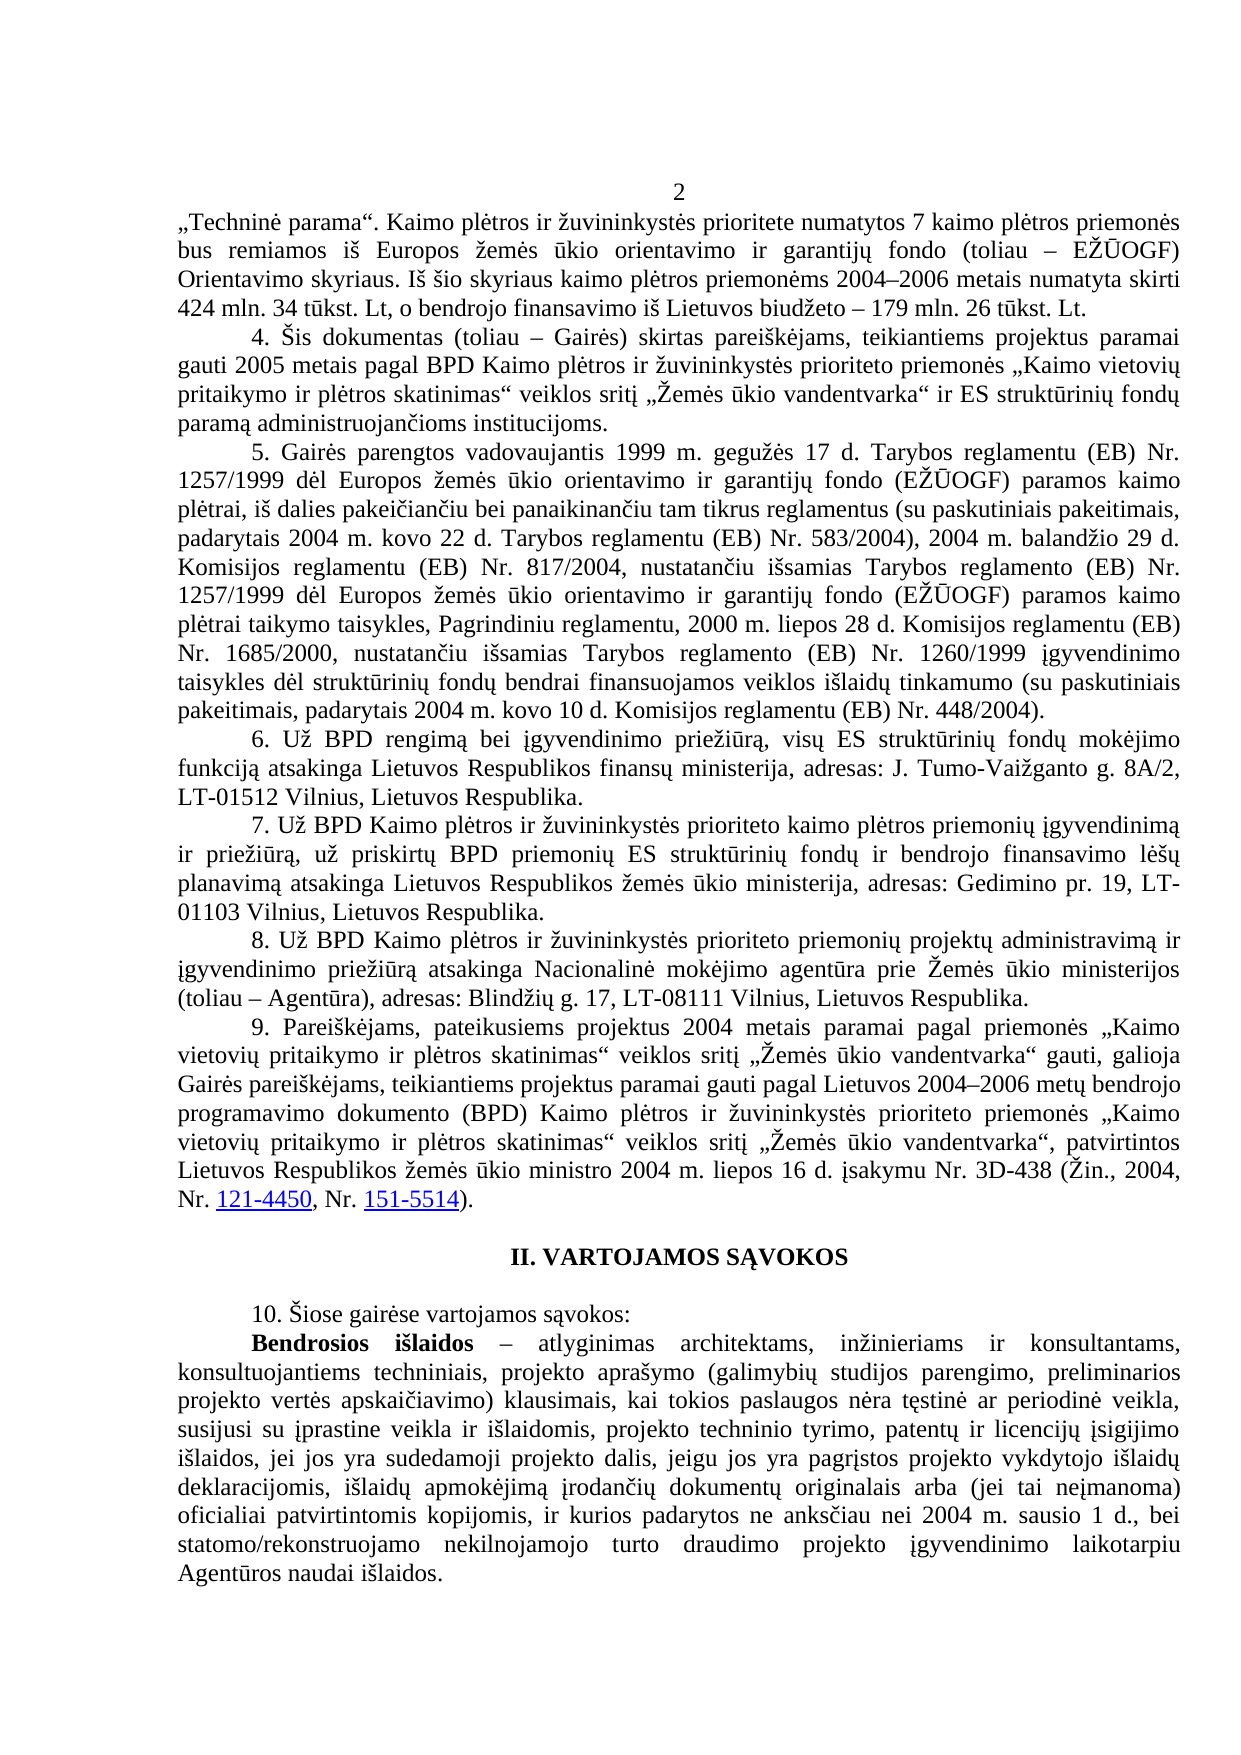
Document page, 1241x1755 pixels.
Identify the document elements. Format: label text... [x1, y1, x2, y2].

text II. VARTOJAMOS SĄVOKOS [177, 1242, 1181, 1270]
text 8. Už BPD Kaimo plėtros ir žuvininkystės prioriteto priemonių projektų administravimą ir įgyvendinimo priežiūrą atsakinga Nacionalinė mokėjimo agentūra prie Žemės ūkio ministerijos (toliau – Agentūra), adresas: Blindžių g. 17, LT-08111 Vilnius, Lietuvos Respublika. [177, 925, 1181, 1012]
text 10. Šiose gairėse vartojamos sąvokos: [177, 1299, 1181, 1328]
text 4. Šis dokumentas (toliau – Gairės) skirtas pareiškėjams, teikiantiems projektus paramai gauti 2005 metais pagal BPD Kaimo plėtros ir žuvininkystės prioriteto priemonės „Kaimo vietovių pritaikymo ir plėtros skatinimas“ veiklos sritį „Žemės ūkio vandentvarka“ ir ES struktūrinių fondų paramą administruojančioms institucijoms. [177, 322, 1181, 437]
text 5. Gairės parengtos vadovaujantis 1999 m. gegužės 17 d. Tarybos reglamentu (EB) Nr. 1257/1999 dėl Europos žemės ūkio orientavimo ir garantijų fondo (EŽŪOGF) paramos kaimo plėtrai, iš dalies pakeičiančiu bei panaikinančiu tam tikrus reglamentus (su paskutiniais pakeitimais, padarytais 2004 m. kovo 22 d. Tarybos reglamentu (EB) Nr. 583/2004), 2004 m. balandžio 29 d. Komisijos reglamentu (EB) Nr. 817/2004, nustatančiu išsamias Tarybos reglamento (EB) Nr. 1257/1999 dėl Europos žemės ūkio orientavimo ir garantijų fondo (EŽŪOGF) paramos kaimo plėtrai taikymo taisykles, Pagrindiniu reglamentu, 2000 m. liepos 28 d. Komisijos reglamentu (EB) Nr. 1685/2000, nustatančiu išsamias Tarybos reglamento (EB) Nr. 1260/1999 įgyvendinimo taisykles dėl struktūrinių fondų bendrai finansuojamos veiklos išlaidų tinkamumo (su paskutiniais pakeitimais, padarytais 2004 m. kovo 10 d. Komisijos reglamentu (EB) Nr. 448/2004). [177, 437, 1181, 724]
text 9. Pareiškėjams, pateikusiems projektus 2004 metais paramai pagal priemonės „Kaimo vietovių pritaikymo ir plėtros skatinimas“ veiklos sritį „Žemės ūkio vandentvarka“ gauti, galioja Gairės pareiškėjams, teikiantiems projektus paramai gauti pagal Lietuvos 2004–2006 metų bendrojo programavimo dokumento (BPD) Kaimo plėtros ir žuvininkystės prioriteto priemonės „Kaimo vietovių pritaikymo ir plėtros skatinimas“ veiklos sritį „Žemės ūkio vandentvarka“, patvirtintos Lietuvos Respublikos žemės ūkio ministro 2004 m. liepos 16 d. įsakymu Nr. 3D-438 (Žin., 2004, Nr. 121-4450, Nr. 151-5514). [177, 1012, 1181, 1213]
text Bendrosios išlaidos – atlyginimas architektams, inžinieriams ir konsultantams, konsultuojantiems techniniais, projekto aprašymo (galimybių studijos parengimo, preliminarios projekto vertės apskaičiavimo) klausimais, kai tokios paslaugos nėra tęstinė ar periodinė veikla, susijusi su įprastine veikla ir išlaidomis, projekto techninio tyrimo, patentų ir licencijų įsigijimo išlaidos, jei jos yra sudedamoji projekto dalis, jeigu jos yra pagrįstos projekto vykdytojo išlaidų deklaracijomis, išlaidų apmokėjimą įrodančių dokumentų originalais arba (jei tai neįmanoma) oficialiai patvirtintomis kopijomis, ir kurios padarytos ne anksčiau nei 2004 m. sausio 1 d., bei statomo/rekonstruojamo nekilnojamojo turto draudimo projekto įgyvendinimo laikotarpiu Agentūros naudai išlaidos. [177, 1328, 1181, 1587]
text 6. Už BPD rengimą bei įgyvendinimo priežiūrą, visų ES struktūrinių fondų mokėjimo funkciją atsakinga Lietuvos Respublikos finansų ministerija, adresas: J. Tumo-Vaižganto g. 8A/2, LT-01512 Vilnius, Lietuvos Respublika. [177, 724, 1181, 810]
text „Techninė parama“. Kaimo plėtros ir žuvininkystės prioritete numatytos 7 kaimo plėtros priemonės bus remiamos iš Europos žemės ūkio orientavimo ir garantijų fondo (toliau – EŽŪOGF) Orientavimo skyriaus. Iš šio skyriaus kaimo plėtros priemonėms 2004–2006 metais numatyta skirti 424 mln. 34 tūkst. Lt, o bendrojo finansavimo iš Lietuvos biudžeto – 179 mln. 26 tūkst. Lt. [177, 207, 1181, 322]
text 7. Už BPD Kaimo plėtros ir žuvininkystės prioriteto kaimo plėtros priemonių įgyvendinimą ir priežiūrą, už priskirtų BPD priemonių ES struktūrinių fondų ir bendrojo finansavimo lėšų planavimą atsakinga Lietuvos Respublikos žemės ūkio ministerija, adresas: Gedimino pr. 19, LT-01103 Vilnius, Lietuvos Respublika. [177, 810, 1181, 925]
